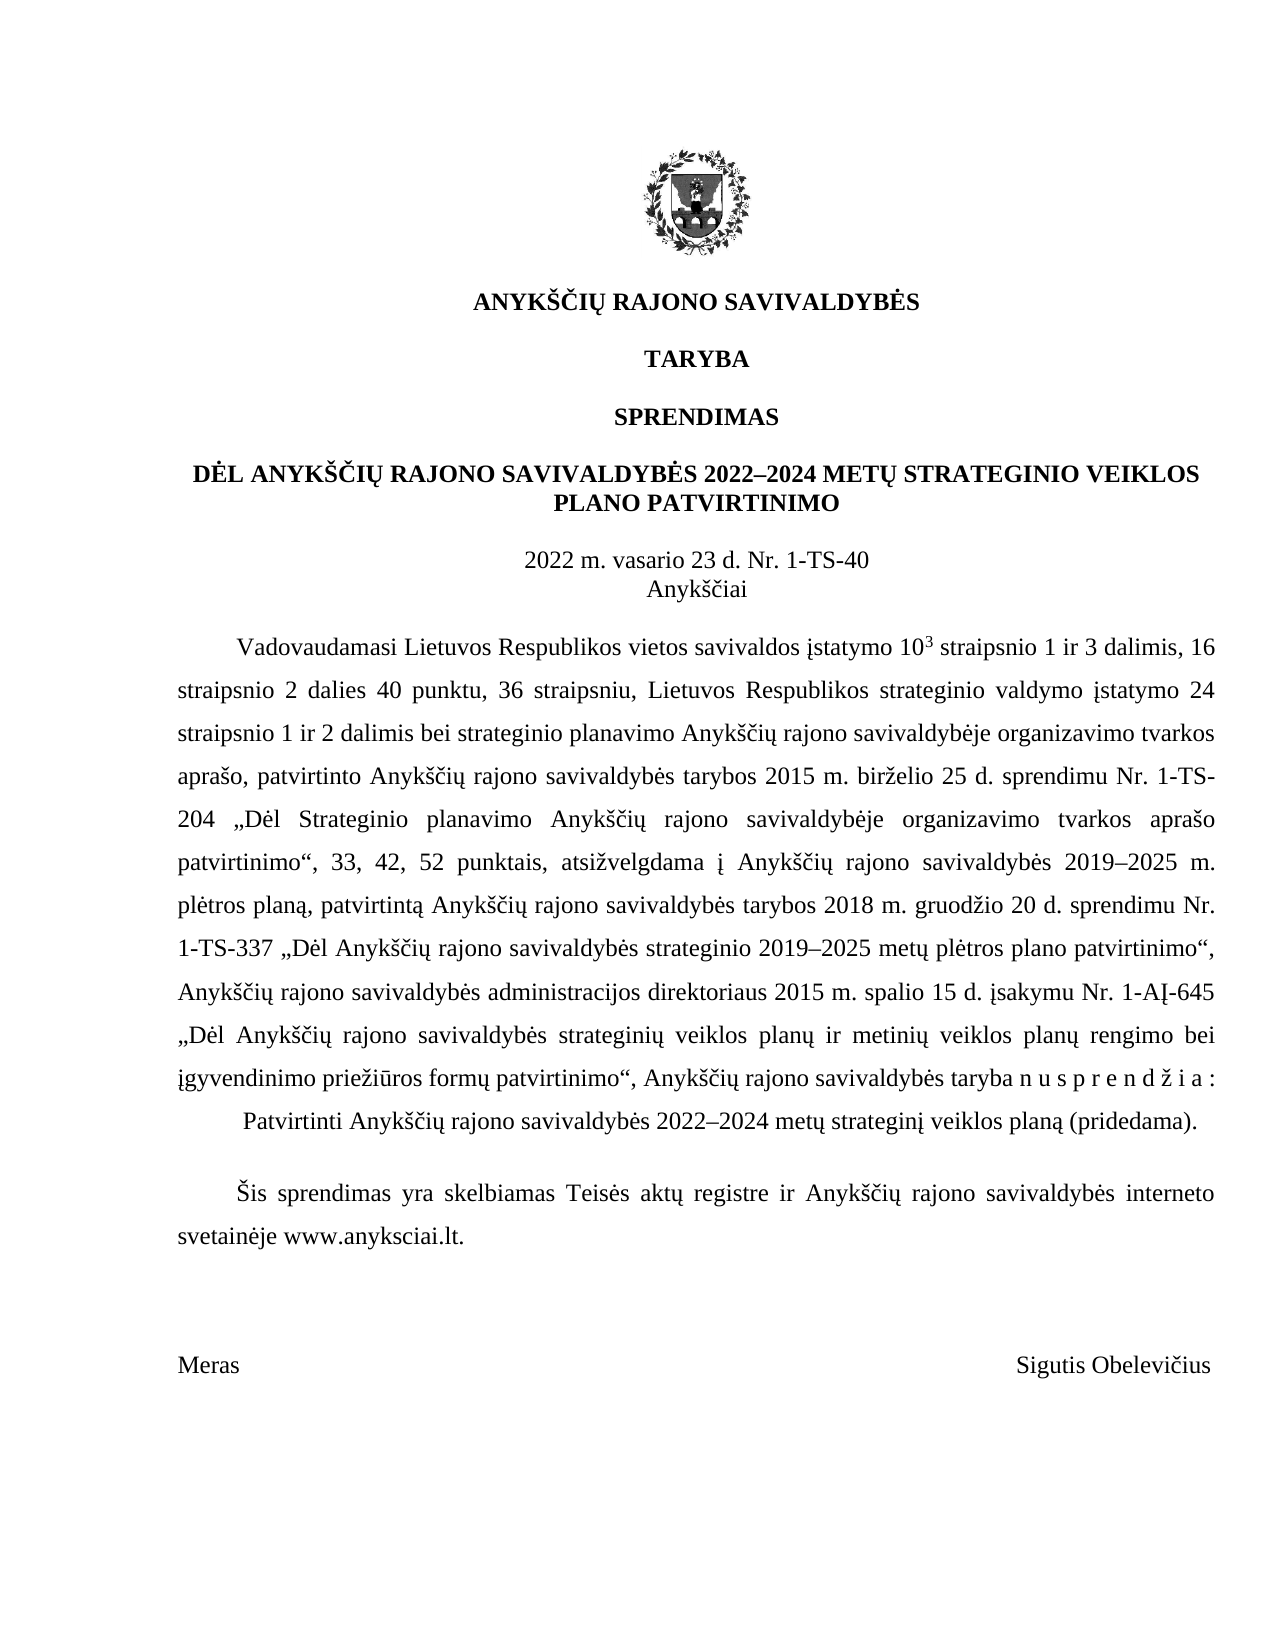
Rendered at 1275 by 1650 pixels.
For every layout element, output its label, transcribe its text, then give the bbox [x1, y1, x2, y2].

text TARYBA [177, 344, 1216, 373]
text ANYKŠČIŲ RAJONO SAVIVALDYBĖS [177, 287, 1216, 315]
text Patvirtinti Anykščių rajono savivaldybės 2022–2024 metų strateginį veiklos planą (pridedama). [177, 1106, 1216, 1135]
text 2022 m. vasario 23 d. Nr. 1-TS-40 [177, 545, 1216, 574]
text DĖL ANYKŠČIŲ RAJONO SAVIVALDYBĖS 2022–2024 METŲ STRATEGINIO VEIKLOS PLANO PATVIRTINIMO [177, 459, 1216, 517]
text SPRENDIMAS [177, 402, 1216, 430]
text Šis sprendimas yra skelbiamas Teisės aktų registre ir Anykščių rajono savivaldybės interneto svetainėje www.anyksciai.lt. [177, 1178, 1216, 1250]
text Anykščiai [177, 574, 1216, 603]
text Meras Sigutis Obelevičius [177, 1350, 1216, 1379]
text Vadovaudamasi Lietuvos Respublikos vietos savivaldos įstatymo 103 straipsnio 1 ir 3 dalimis, 16 straipsnio 2 dalies 40 punktu, 36 straipsniu, Lietuvos Respublikos strateginio valdymo įstatymo 24 straipsnio 1 ir 2 dalimis bei strateginio planavimo Anykščių rajono savivaldybėje organizavimo tvarkos aprašo, patvirtinto Anykščių rajono savivaldybės tarybos 2015 m. birželio 25 d. sprendimu Nr. 1-TS-204 „Dėl Strateginio planavimo Anykščių rajono savivaldybėje organizavimo tvarkos aprašo patvirtinimo“, 33, 42, 52 punktais, atsižvelgdama į Anykščių rajono savivaldybės 2019–2025 m. plėtros planą, patvirtintą Anykščių rajono savivaldybės tarybos 2018 m. gruodžio 20 d. sprendimu Nr. 1-TS-337 „Dėl Anykščių rajono savivaldybės strateginio 2019–2025 metų plėtros plano patvirtinimo“, Anykščių rajono savivaldybės administracijos direktoriaus 2015 m. spalio 15 d. įsakymu Nr. 1-AĮ-645 „Dėl Anykščių rajono savivaldybės strateginių veiklos planų ir metinių veiklos planų rengimo bei įgyvendinimo priežiūros formų patvirtinimo“, Anykščių rajono savivaldybės taryba nusprendžia: [177, 632, 1216, 1092]
